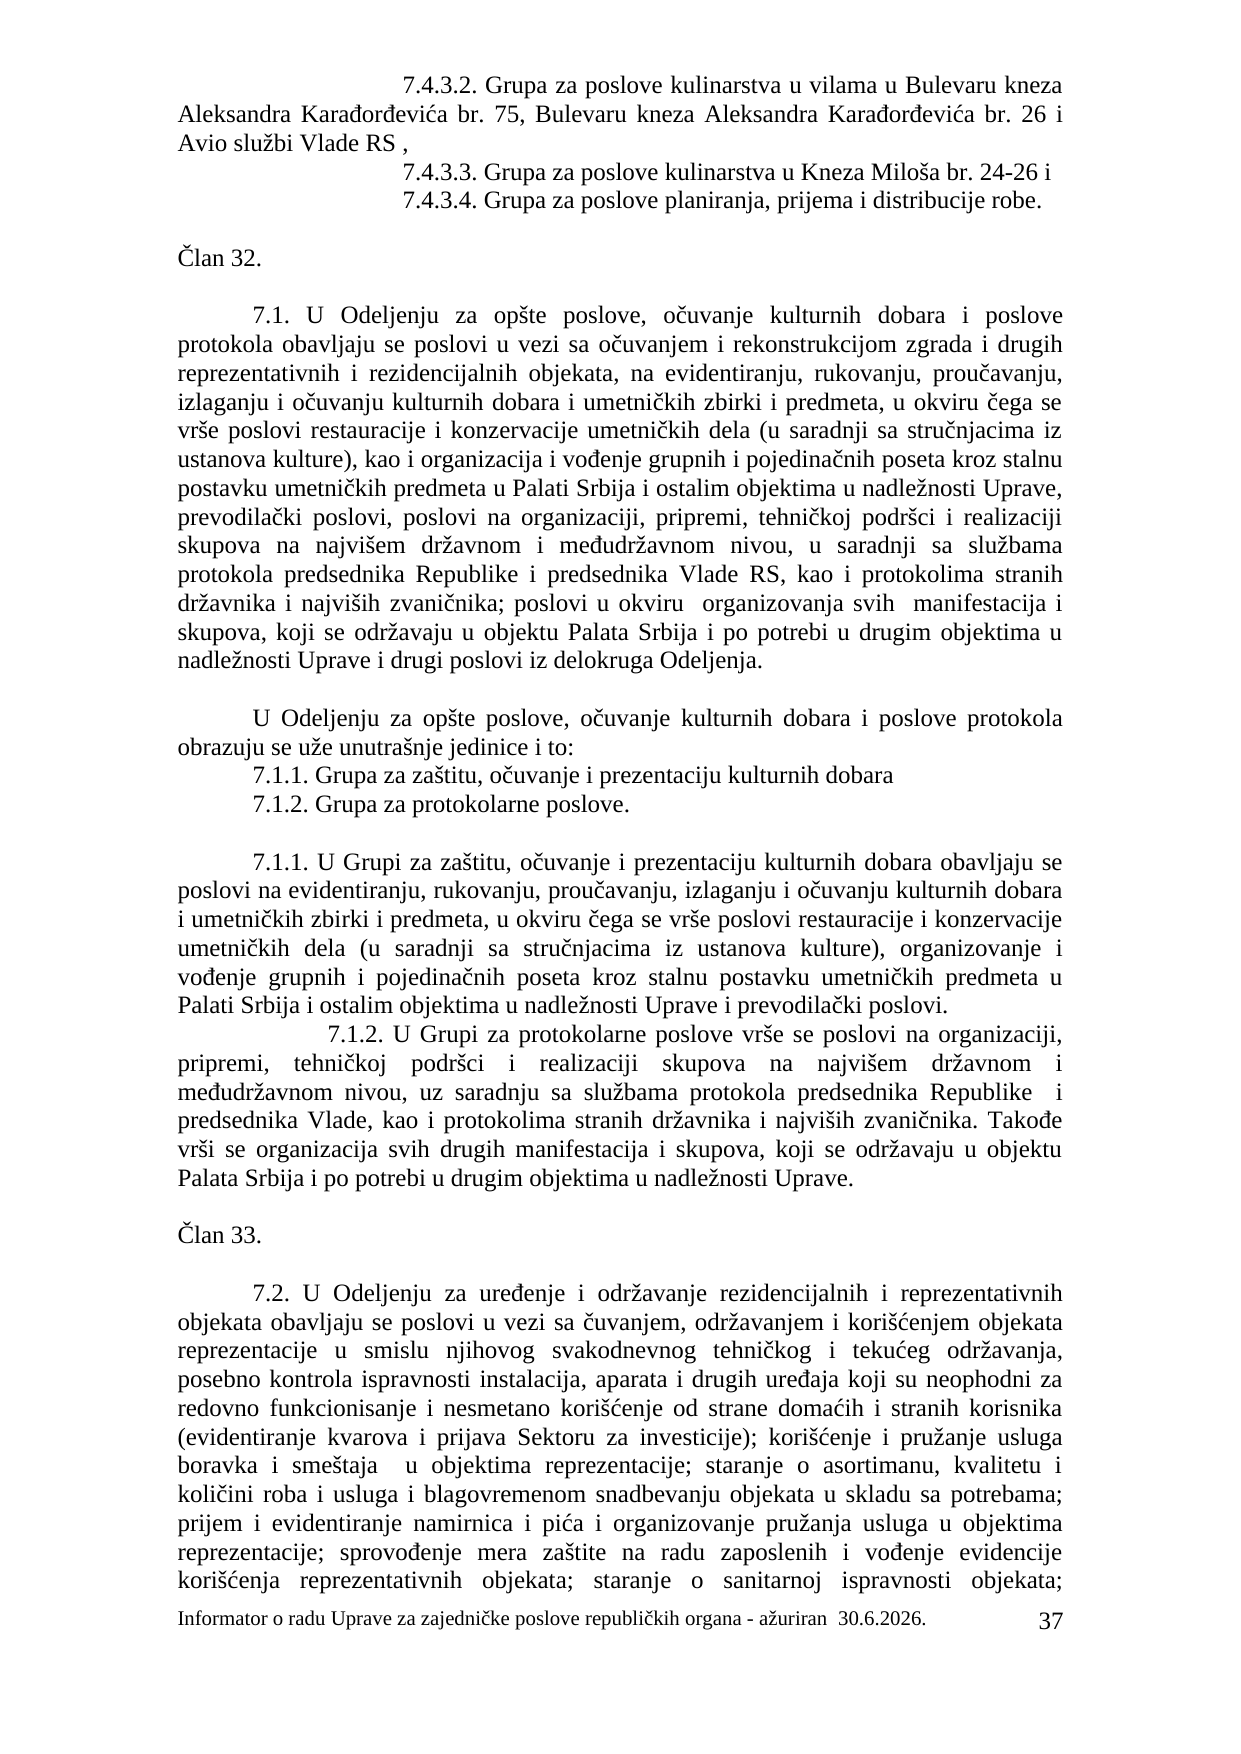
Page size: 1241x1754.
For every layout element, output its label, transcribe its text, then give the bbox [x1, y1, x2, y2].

subtitle 7.1. U Odeljenju za opšte poslove, očuvanje kulturnih dobara i poslove protokola obavljaju se poslovi u vezi sa očuvanjem i rekonstrukcijom zgrada i drugih reprezentativnih i rezidencijalnih objekata, na evidentiranju, rukovanju, proučavanju, izlaganju i očuvanju kulturnih dobara i umetničkih zbirki i predmeta, u okviru čega se vrše poslovi restauracije i konzervacije umetničkih dela (u saradnji sa stručnjacima iz ustanova kulture), kao i organizacija i vođenje grupnih i pojedinačnih poseta kroz stalnu postavku umetničkih predmeta u Palati Srbija i ostalim objektima u nadležnosti Uprave, prevodilački poslovi, poslovi na organizaciji, pripremi, tehničkoj podršci i realizaciji skupova na najvišem državnom i međudržavnom nivou, u saradnji sa službama protokola predsednika Republike i predsednika Vlade RS, kao i protokolima stranih državnika i najviših zvaničnika; poslovi u okviru organizovanja svih manifestacija i skupova, koji se održavaju u objektu Palata Srbija i po potrebi u drugim objektima u nadležnosti Uprave i drugi poslovi iz delokruga Odeljenja. [177, 300, 1063, 674]
subtitle 7.1.2. U Grupi za protokolarne poslove vrše se poslovi na organizaciji, pripremi, tehničkoj podršci i realizaciji skupova na najvišem državnom i međudržavnom nivou, uz saradnju sa službama protokola predsednika Republike i predsednika Vlade, kao i protokolima stranih državnika i najviših zvaničnika. Takođe vrši se organizacija svih drugih manifestacija i skupova, koji se održavaju u objektu Palata Srbija i po potrebi u drugim objektima u nadležnosti Uprave. [177, 1019, 1063, 1192]
subtitle 7.4.3.4. Grupa za poslove planiranja, prijema i distribucije robe. [177, 185, 1063, 214]
subtitle 7.4.3.2. Grupa za poslove kulinarstva u vilama u Bulevaru kneza Aleksandra Karađorđevića br. 75, Bulevaru kneza Aleksandra Karađorđevića br. 26 i Avio službi Vlade RS , [177, 70, 1063, 157]
subtitle Član 33. [177, 1220, 1063, 1249]
subtitle 7.2. U Odeljenju za uređenje i održavanje rezidencijalnih i reprezentativnih objekata obavljaju se poslovi u vezi sa čuvanjem, održavanjem i korišćenjem objekata reprezentacije u smislu njihovog svakodnevnog tehničkog i tekućeg održavanja, posebno kontrola ispravnosti instalacija, aparata i drugih uređaja koji su neophodni za redovno funkcionisanje i nesmetano korišćenje od strane domaćih i stranih korisnika (evidentiranje kvarova i prijava Sektoru za investicije); korišćenje i pružanje usluga boravka i smeštaja u objektima reprezentacije; staranje o asortimanu, kvalitetu i količini roba i usluga i blagovremenom snadbevanju objekata u skladu sa potrebama; prijem i evidentiranje namirnica i pića i organizovanje pružanja usluga u objektima reprezentacije; sprovođenje mera zaštite na radu zaposlenih i vođenje evidencije korišćenja reprezentativnih objekata; staranje o sanitarnoj ispravnosti objekata; [177, 1278, 1063, 1594]
subtitle 7.4.3.3. Grupa za poslove kulinarstva u Kneza Miloša br. 24-26 i [177, 157, 1063, 185]
subtitle 7.1.1. U Grupi za zaštitu, očuvanje i prezentaciju kulturnih dobara obavljaju se poslovi na evidentiranju, rukovanju, proučavanju, izlaganju i očuvanju kulturnih dobara i umetničkih zbirki i predmeta, u okviru čega se vrše poslovi restauracije i konzervacije umetničkih dela (u saradnji sa stručnjacima iz ustanova kulture), organizovanje i vođenje grupnih i pojedinačnih poseta kroz stalnu postavku umetničkih predmeta u Palati Srbija i ostalim objektima u nadležnosti Uprave i prevodilački poslovi. [177, 847, 1063, 1019]
subtitle U Odeljenju za opšte poslove, očuvanje kulturnih dobara i poslove protokola obrazuju se uže unutrašnje jedinice i to: [177, 703, 1063, 760]
subtitle Član 32. [177, 243, 1063, 272]
subtitle 7.1.2. Grupa za protokolarne poslove. [177, 789, 1063, 818]
subtitle 7.1.1. Grupa za zaštitu, očuvanje i prezentaciju kulturnih dobara [177, 760, 1063, 789]
